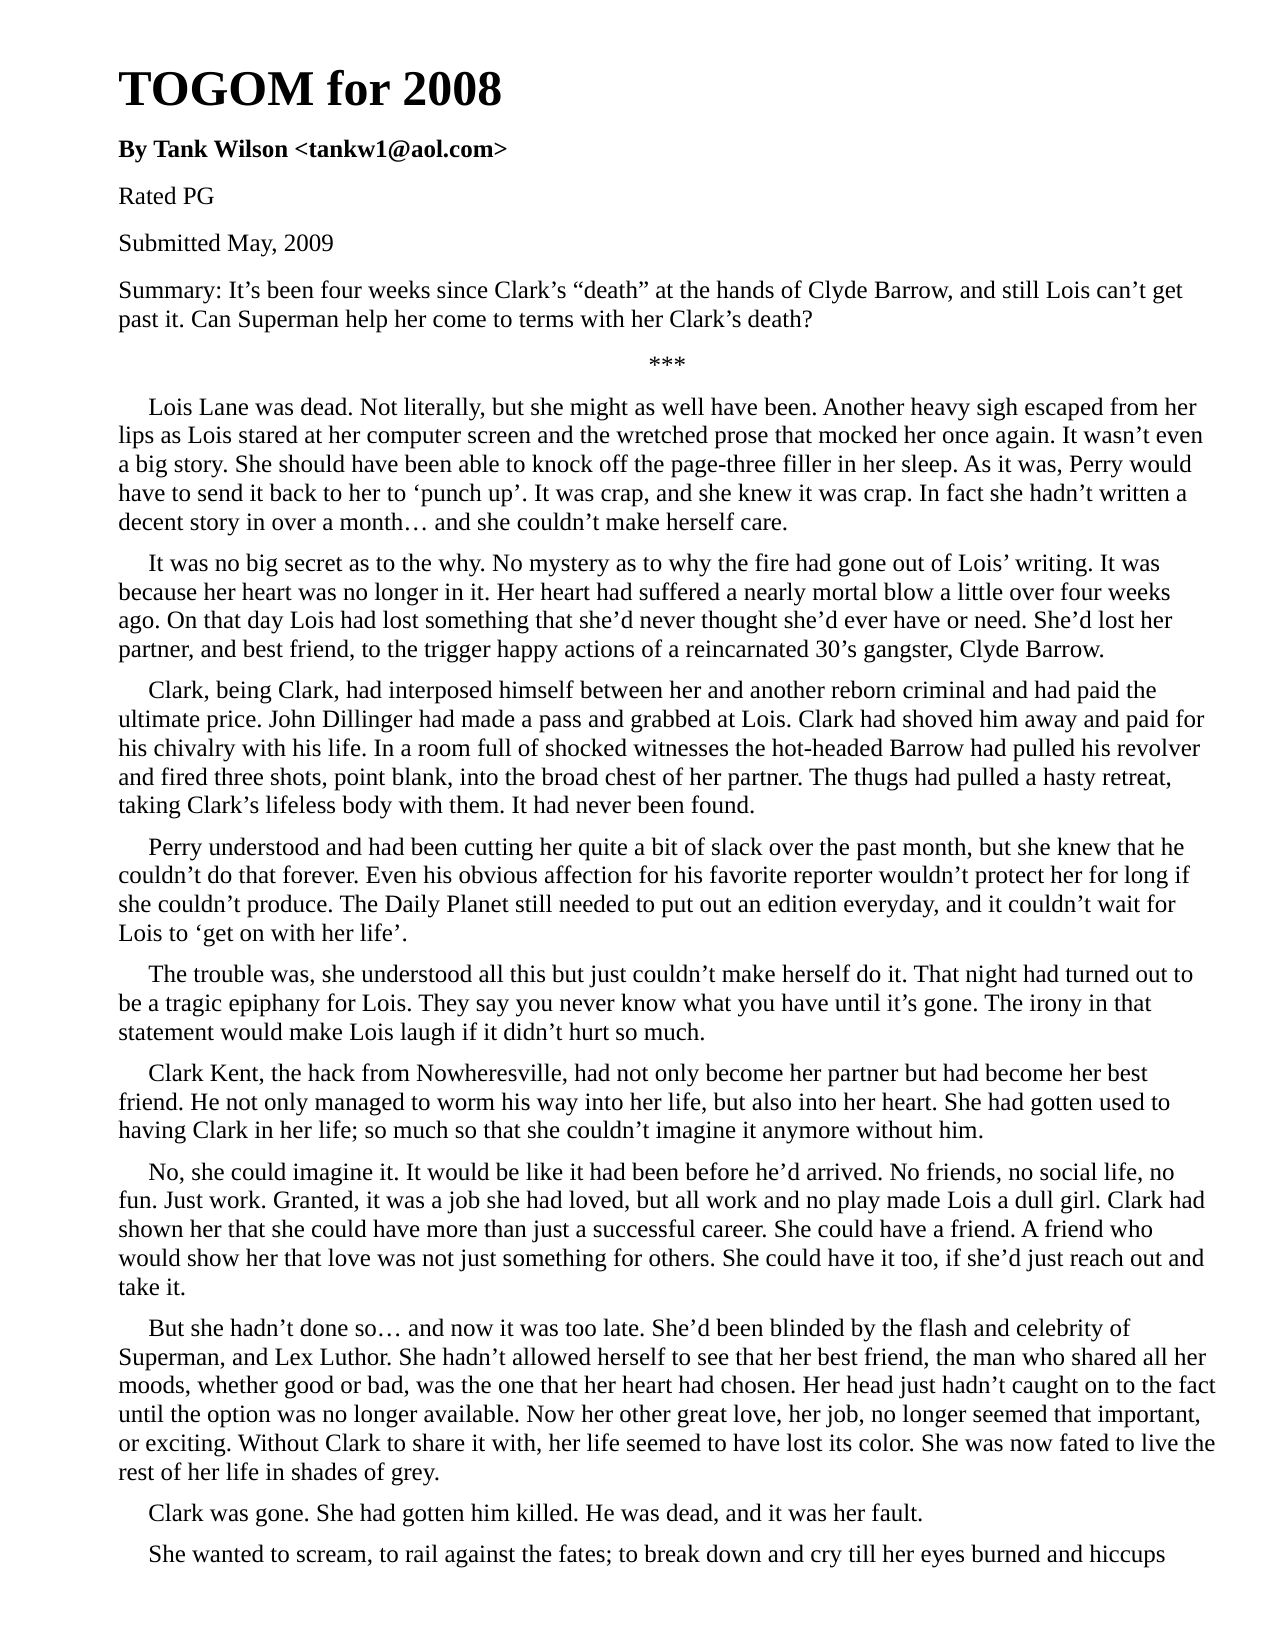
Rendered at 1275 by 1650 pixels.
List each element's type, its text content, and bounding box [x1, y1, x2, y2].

text Perry understood and had been cutting her quite a bit of slack over the past month, but she knew that he couldn’t do that forever. Even his obvious affection for his favorite reporter wouldn’t protect her for long if she couldn’t produce. The Daily Planet still needed to put out an edition everyday, and it couldn’t wait for Lois to ‘get on with her life’. [118, 832, 1216, 947]
text Clark, being Clark, had interposed himself between her and another reborn criminal and had paid the ultimate price. John Dillinger had made a pass and grabbed at Lois. Clark had shoved him away and paid for his chivalry with his life. In a room full of shocked witnesses the hot-headed Barrow had pulled his revolver and fired three shots, point blank, into the broad chest of her partner. The thugs had pulled a hasty retreat, taking Clark’s lifeless body with them. It had never been found. [118, 675, 1216, 819]
text Clark was gone. She had gotten him killed. He was dead, and it was her fault. [118, 1498, 1216, 1527]
text Lois Lane was dead. Not literally, but she might as well have been. Another heavy sigh escaped from her lips as Lois stared at her computer screen and the wretched prose that mocked her once again. It wasn’t even a big story. She should have been able to knock off the page-three filler in her sleep. As it was, Perry would have to send it back to her to ‘punch up’. It was crap, and she knew it was crap. In fact she hadn’t written a decent story in over a month… and she couldn’t make herself care. [118, 392, 1216, 535]
text Rated PG [118, 181, 1216, 210]
text The trouble was, she understood all this but just couldn’t make herself do it. That night had turned out to be a tragic epiphany for Lois. They say you never know what you have until it’s gone. The irony in that statement would make Lois laugh if it didn’t hurt so much. [118, 959, 1216, 1045]
text It was no big secret as to the why. No mystery as to why the fire had gone out of Lois’ writing. It was because her heart was no longer in it. Her heart had suffered a nearly mortal blow a little over four weeks ago. On that day Lois had lost something that she’d never thought she’d ever have or need. She’d lost her partner, and best friend, to the trigger happy actions of a reincarnated 30’s gangster, Clyde Barrow. [118, 548, 1216, 663]
text *** [118, 350, 1216, 379]
subtitle TOGOM for 2008 [118, 59, 1216, 117]
text By Tank Wilson <tankw1@aol.com> [118, 134, 1216, 163]
text Summary: It’s been four weeks since Clark’s “death” at the hands of Clyde Barrow, and still Lois can’t get past it. Can Superman help her come to terms with her Clark’s death? [118, 275, 1216, 332]
text But she hadn’t done so… and now it was too late. She’d been blinded by the flash and celebrity of Superman, and Lex Luthor. She hadn’t allowed herself to see that her best friend, the man who shared all her moods, whether good or bad, was the one that her heart had chosen. Her head just hadn’t caught on to the fact until the option was no longer available. Now her other great love, her job, no longer seemed that important, or exciting. Without Clark to share it with, her life seemed to have lost its color. She was now fated to live the rest of her life in shades of grey. [118, 1313, 1216, 1485]
text No, she could imagine it. It would be like it had been before he’d arrived. No friends, no social life, no fun. Just work. Granted, it was a job she had loved, but all work and no play made Lois a dull girl. Clark had shown her that she could have more than just a successful career. She could have a friend. A friend who would show her that love was not just something for others. She could have it too, if she’d just reach out and take it. [118, 1157, 1216, 1300]
text Submitted May, 2009 [118, 228, 1216, 257]
text Clark Kent, the hack from Nowheresville, had not only become her partner but had become her best friend. He not only managed to worm his way into her life, but also into her heart. She had gotten used to having Clark in her life; so much so that she couldn’t imagine it anymore without him. [118, 1058, 1216, 1144]
text She wanted to scream, to rail against the fates; to break down and cry till her eyes burned and hiccups [118, 1539, 1216, 1568]
